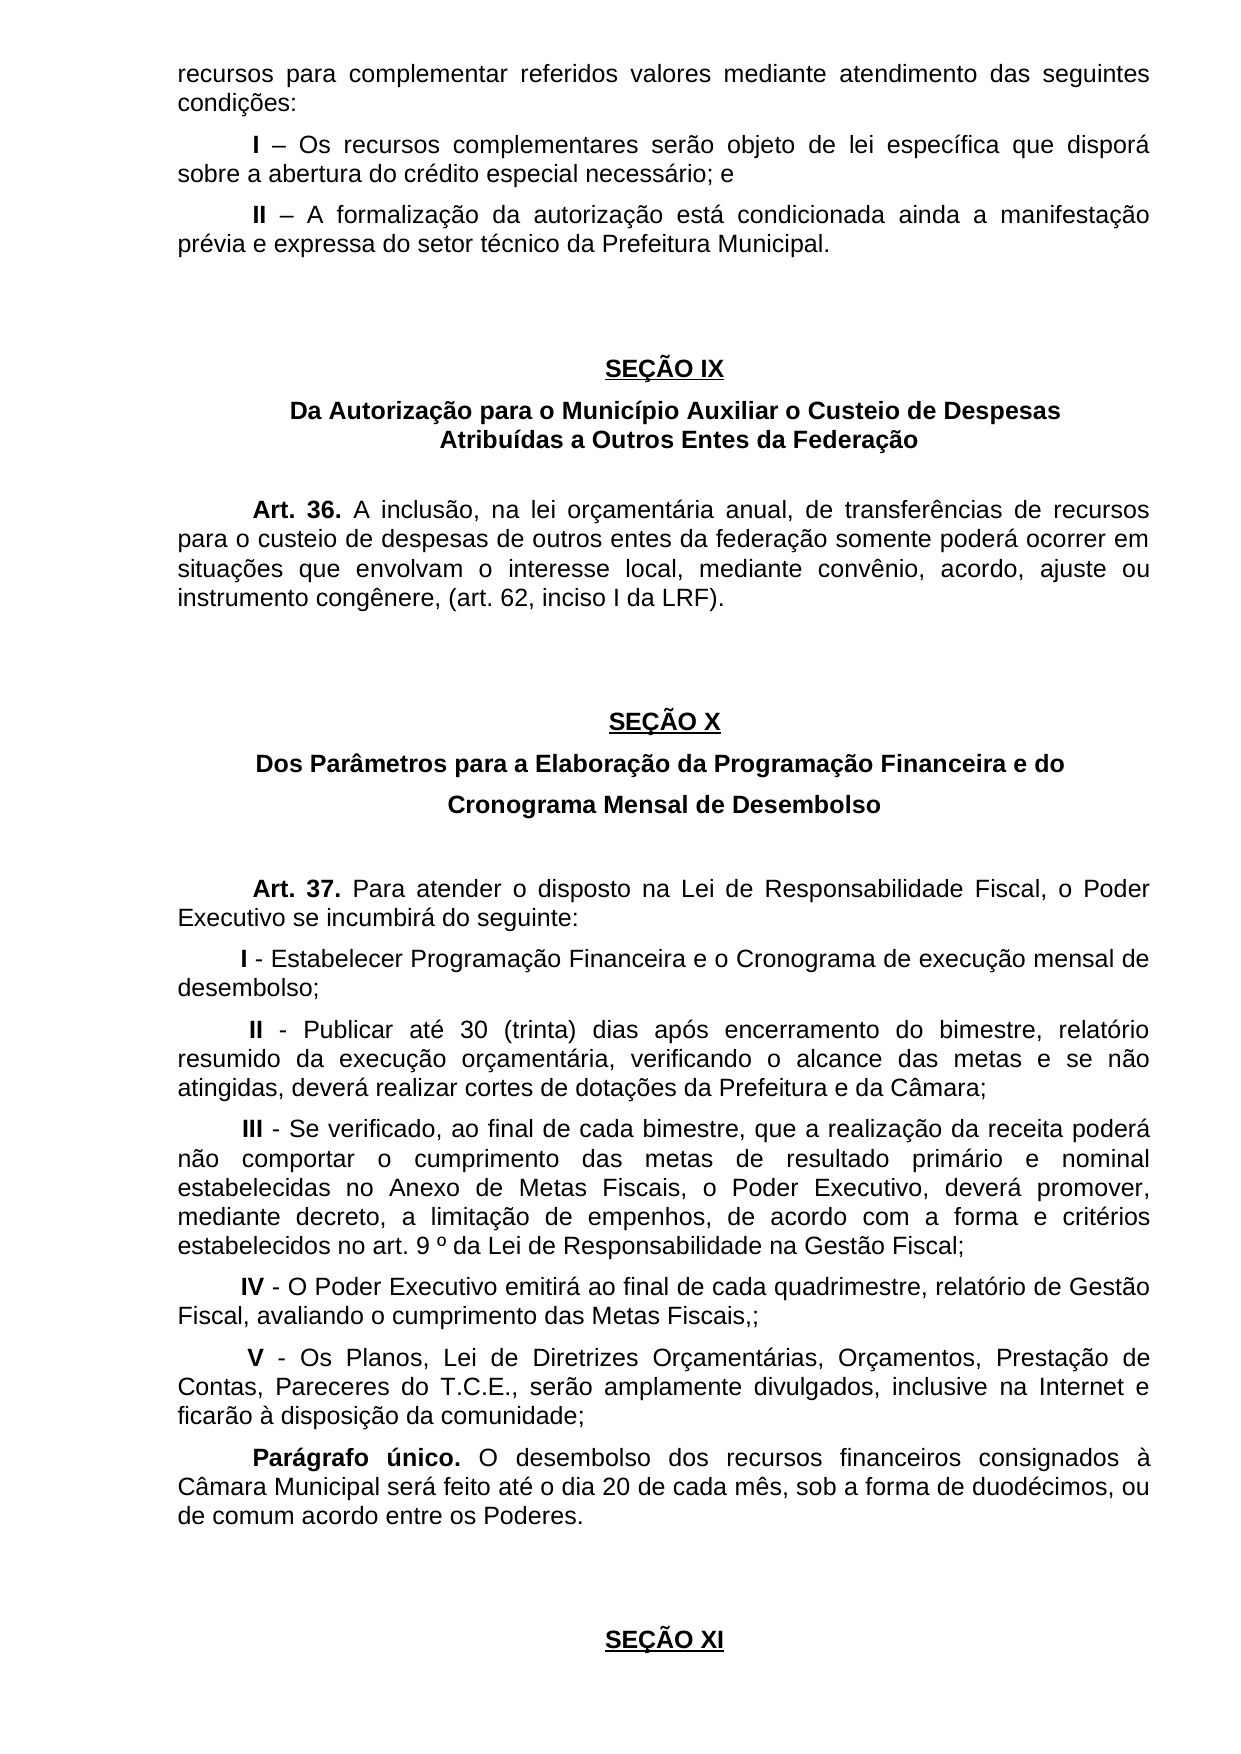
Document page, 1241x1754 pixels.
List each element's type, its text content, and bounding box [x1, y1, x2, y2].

text I - Estabelecer Programação Financeira e o Cronograma de execução mensal de desembolso; [177, 944, 1152, 1002]
text II – A formalização da autorização está condicionada ainda a manifestação prévia e expressa do setor técnico da Prefeitura Municipal. [177, 200, 1152, 258]
text SEÇÃO XI [177, 1625, 1152, 1654]
text Art. 37. Para atender o disposto na Lei de Responsabilidade Fiscal, o Poder Executivo se incumbirá do seguinte: [177, 873, 1152, 932]
text Da Autorização para o Município Auxiliar o Custeio de Despesas [207, 396, 1152, 425]
text recursos para complementar referidos valores mediante atendimento das seguintes condições: [177, 59, 1152, 117]
text SEÇÃO X [177, 707, 1152, 736]
text SEÇÃO IX [177, 354, 1152, 383]
text II - Publicar até 30 (trinta) dias após encerramento do bimestre, relatório resumido da execução orçamentária, verificando o alcance das metas e se não atingidas, deverá realizar cortes de dotações da Prefeitura e da Câmara; [177, 1015, 1152, 1102]
text Cronograma Mensal de Desembolso [177, 790, 1152, 819]
text Art. 36. A inclusão, na lei orçamentária anual, de transferências de recursos para o custeio de despesas de outros entes da federação somente poderá ocorrer em situações que envolvam o interesse local, mediante convênio, acordo, ajuste ou instrumento congênere, (art. 62, inciso I da LRF). [177, 495, 1152, 612]
text Parágrafo único. O desembolso dos recursos financeiros consignados à Câmara Municipal será feito até o dia 20 de cada mês, sob a forma de duodécimos, ou de comum acordo entre os Poderes. [177, 1442, 1152, 1530]
text Atribuídas a Outros Entes da Federação [207, 425, 1152, 454]
text III - Se verificado, ao final de cada bimestre, que a realização da receita poderá não comportar o cumprimento das metas de resultado primário e nominal estabelecidas no Anexo de Metas Fiscais, o Poder Executivo, deverá promover, mediante decreto, a limitação de empenhos, de acordo com a forma e critérios estabelecidos no art. 9 º da Lei de Responsabilidade na Gestão Fiscal; [177, 1114, 1152, 1260]
text I – Os recursos complementares serão objeto de lei específica que disporá sobre a abertura do crédito especial necessário; e [177, 130, 1152, 188]
text Dos Parâmetros para a Elaboração da Programação Financeira e do [177, 749, 1152, 778]
text V - Os Planos, Lei de Diretrizes Orçamentárias, Orçamentos, Prestação de Contas, Pareceres do T.C.E., serão amplamente divulgados, inclusive na Internet e ficarão à disposição da comunidade; [177, 1343, 1152, 1430]
text IV - O Poder Executivo emitirá ao final de cada quadrimestre, relatório de Gestão Fiscal, avaliando o cumprimento das Metas Fiscais,; [177, 1272, 1152, 1330]
